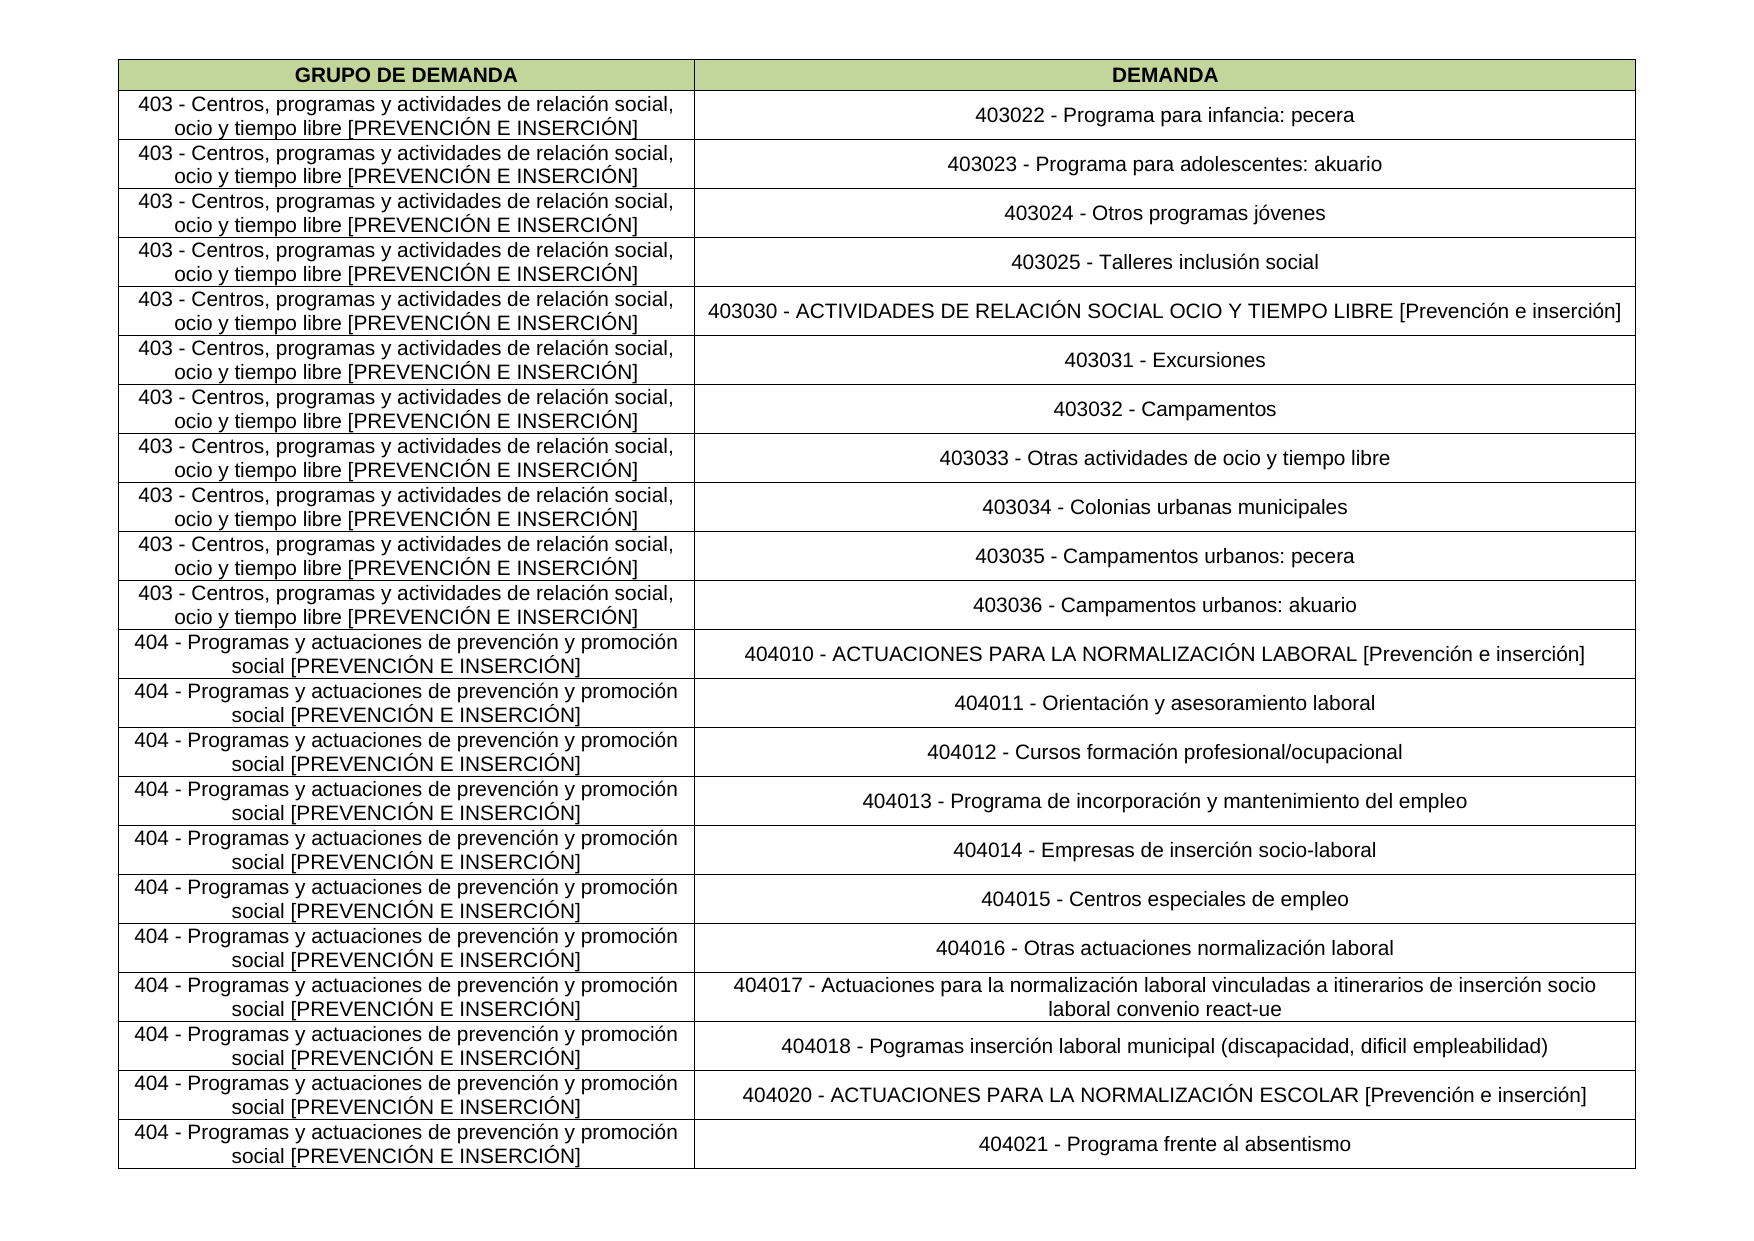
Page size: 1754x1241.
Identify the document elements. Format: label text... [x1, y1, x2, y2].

table_cell 404 - Programas y actuaciones de prevención y promoción social [PREVENCIÓN E INSERCIÓN] [119, 1022, 694, 1069]
table_cell 404 - Programas y actuaciones de prevención y promoción social [PREVENCIÓN E INSERCIÓN] [119, 728, 694, 776]
table_cell 404011 - Orientación y asesoramiento laboral [695, 679, 1635, 727]
table_cell 403035 - Campamentos urbanos: pecera [695, 532, 1635, 580]
table_cell 404018 - Pogramas inserción laboral municipal (discapacidad, dificil empleabilidad) [695, 1022, 1635, 1069]
table_cell 404013 - Programa de incorporación y mantenimiento del empleo [695, 777, 1635, 825]
table_cell 403 - Centros, programas y actividades de relación social, ocio y tiempo libre [PREVENCIÓN E INSERCIÓN] [119, 238, 694, 286]
table_cell 403 - Centros, programas y actividades de relación social, ocio y tiempo libre [PREVENCIÓN E INSERCIÓN] [119, 532, 694, 580]
table_cell 403 - Centros, programas y actividades de relación social, ocio y tiempo libre [PREVENCIÓN E INSERCIÓN] [119, 385, 694, 433]
table_cell 403023 - Programa para adolescentes: akuario [695, 140, 1635, 188]
table_header DEMANDA [695, 60, 1635, 90]
table_cell 404012 - Cursos formación profesional/ocupacional [695, 728, 1635, 776]
table_cell 404015 - Centros especiales de empleo [695, 875, 1635, 923]
table_cell 404020 - ACTUACIONES PARA LA NORMALIZACIÓN ESCOLAR [Prevención e inserción] [695, 1071, 1635, 1118]
table_cell 404 - Programas y actuaciones de prevención y promoción social [PREVENCIÓN E INSERCIÓN] [119, 679, 694, 727]
table_cell 403 - Centros, programas y actividades de relación social, ocio y tiempo libre [PREVENCIÓN E INSERCIÓN] [119, 140, 694, 188]
table_cell 403 - Centros, programas y actividades de relación social, ocio y tiempo libre [PREVENCIÓN E INSERCIÓN] [119, 336, 694, 384]
table_cell 404 - Programas y actuaciones de prevención y promoción social [PREVENCIÓN E INSERCIÓN] [119, 973, 694, 1021]
table_cell 404021 - Programa frente al absentismo [695, 1120, 1635, 1167]
table_cell 404 - Programas y actuaciones de prevención y promoción social [PREVENCIÓN E INSERCIÓN] [119, 1120, 694, 1167]
table_cell 403 - Centros, programas y actividades de relación social, ocio y tiempo libre [PREVENCIÓN E INSERCIÓN] [119, 189, 694, 237]
table_cell 404 - Programas y actuaciones de prevención y promoción social [PREVENCIÓN E INSERCIÓN] [119, 777, 694, 825]
table_cell 403025 - Talleres inclusión social [695, 238, 1635, 286]
table_cell 403036 - Campamentos urbanos: akuario [695, 581, 1635, 629]
table_header GRUPO DE DEMANDA [119, 60, 694, 90]
table_cell 403 - Centros, programas y actividades de relación social, ocio y tiempo libre [PREVENCIÓN E INSERCIÓN] [119, 483, 694, 531]
table_cell 403 - Centros, programas y actividades de relación social, ocio y tiempo libre [PREVENCIÓN E INSERCIÓN] [119, 581, 694, 629]
table_cell 403033 - Otras actividades de ocio y tiempo libre [695, 434, 1635, 482]
table_cell 404016 - Otras actuaciones normalización laboral [695, 924, 1635, 972]
table_cell 403030 - ACTIVIDADES DE RELACIÓN SOCIAL OCIO Y TIEMPO LIBRE [Prevención e inserción] [695, 287, 1635, 335]
table_cell 403032 - Campamentos [695, 385, 1635, 433]
table_cell 404010 - ACTUACIONES PARA LA NORMALIZACIÓN LABORAL [Prevención e inserción] [695, 630, 1635, 678]
table_cell 404 - Programas y actuaciones de prevención y promoción social [PREVENCIÓN E INSERCIÓN] [119, 875, 694, 923]
table_cell 403 - Centros, programas y actividades de relación social, ocio y tiempo libre [PREVENCIÓN E INSERCIÓN] [119, 287, 694, 335]
table_cell 403031 - Excursiones [695, 336, 1635, 384]
table_cell 404014 - Empresas de inserción socio-laboral [695, 826, 1635, 874]
table_cell 403024 - Otros programas jóvenes [695, 189, 1635, 237]
table_cell 403 - Centros, programas y actividades de relación social, ocio y tiempo libre [PREVENCIÓN E INSERCIÓN] [119, 434, 694, 482]
table_cell 404 - Programas y actuaciones de prevención y promoción social [PREVENCIÓN E INSERCIÓN] [119, 826, 694, 874]
table_cell 403034 - Colonias urbanas municipales [695, 483, 1635, 531]
table_cell 403022 - Programa para infancia: pecera [695, 91, 1635, 139]
table_cell 404017 - Actuaciones para la normalización laboral vinculadas a itinerarios de inserción socio laboral convenio react-ue [695, 973, 1635, 1021]
table_cell 403 - Centros, programas y actividades de relación social, ocio y tiempo libre [PREVENCIÓN E INSERCIÓN] [119, 91, 694, 139]
table_cell 404 - Programas y actuaciones de prevención y promoción social [PREVENCIÓN E INSERCIÓN] [119, 924, 694, 972]
table_cell 404 - Programas y actuaciones de prevención y promoción social [PREVENCIÓN E INSERCIÓN] [119, 630, 694, 678]
table_cell 404 - Programas y actuaciones de prevención y promoción social [PREVENCIÓN E INSERCIÓN] [119, 1071, 694, 1118]
